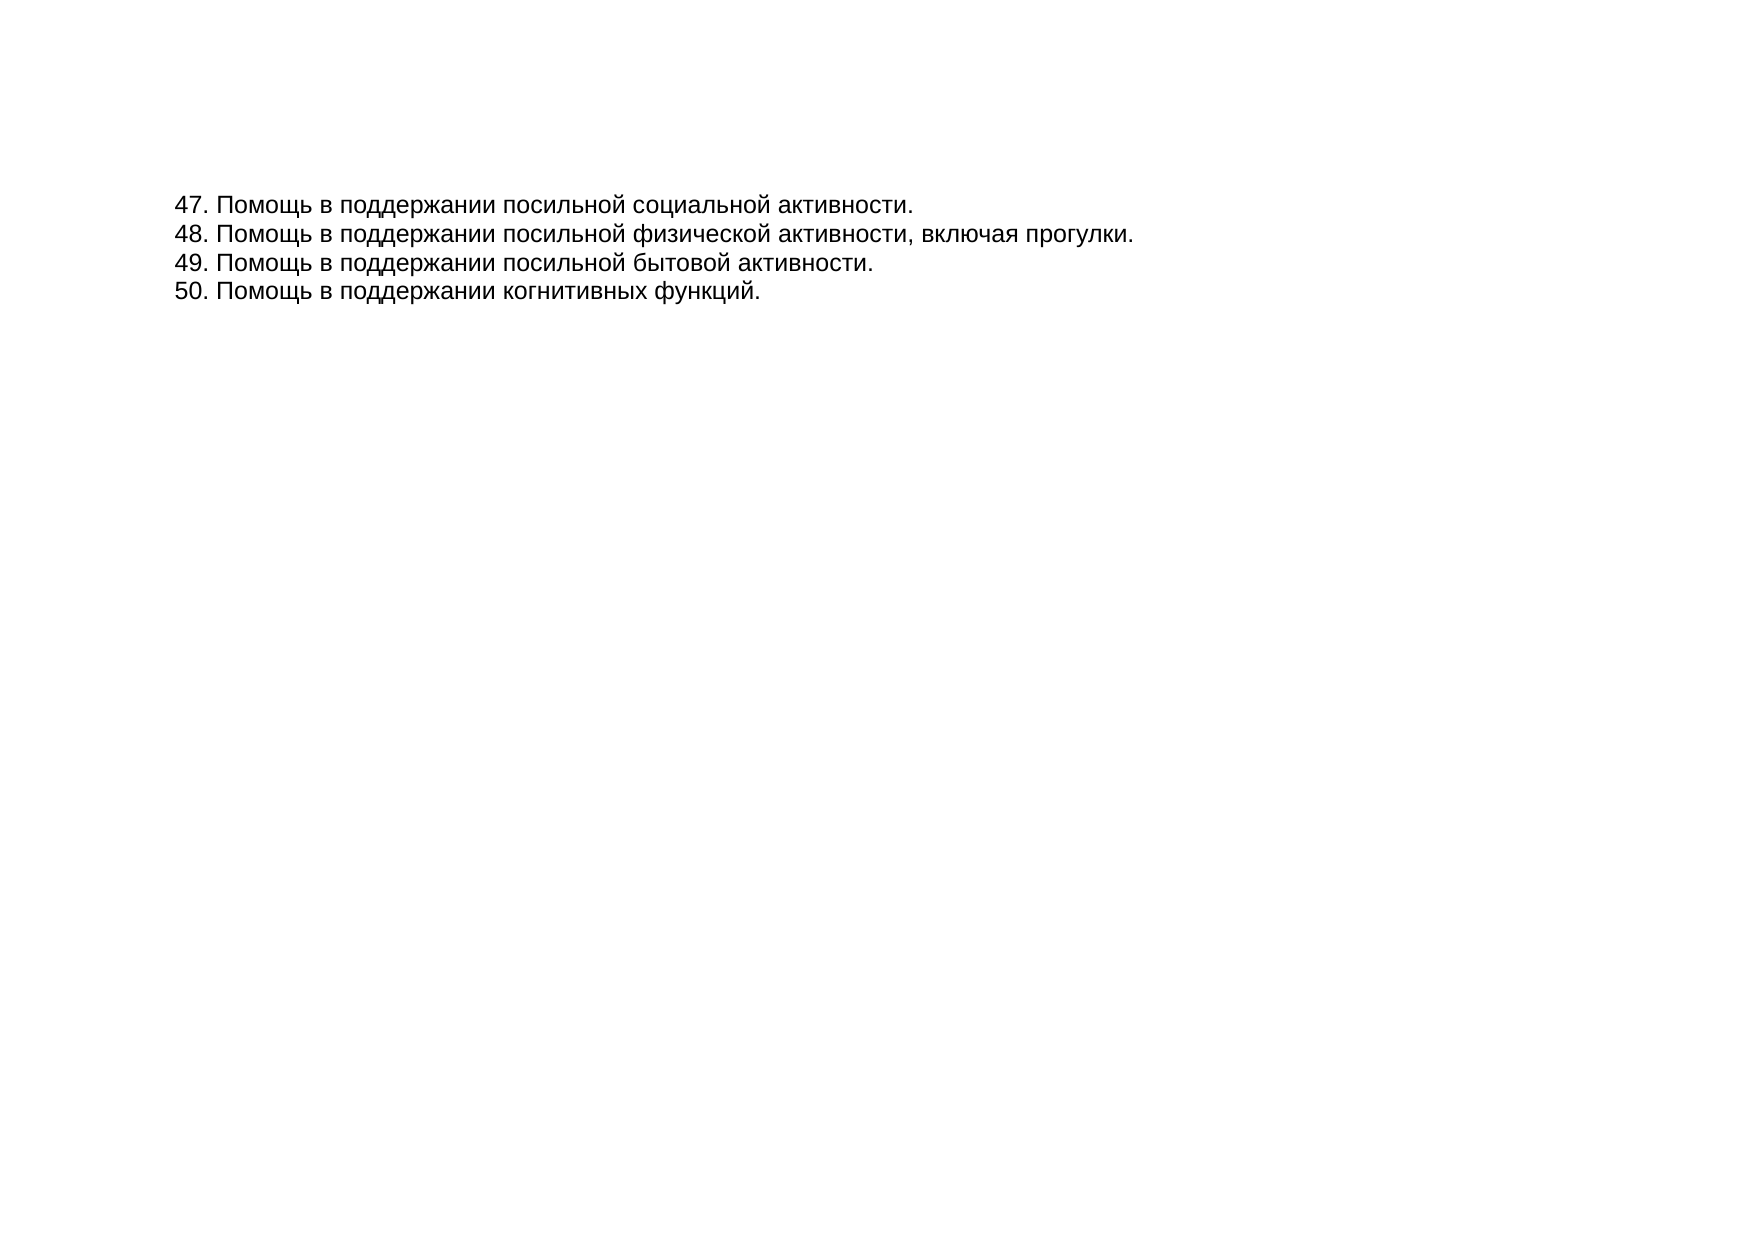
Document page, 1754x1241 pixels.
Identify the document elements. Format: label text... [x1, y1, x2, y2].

text 49. Помощь в поддержании посильной бытовой активности. [118, 247, 1636, 276]
text 50. Помощь в поддержании когнитивных функций. [118, 276, 1636, 305]
text 48. Помощь в поддержании посильной физической активности, включая прогулки. [118, 219, 1636, 247]
text 47. Помощь в поддержании посильной социальной активности. [118, 190, 1636, 219]
